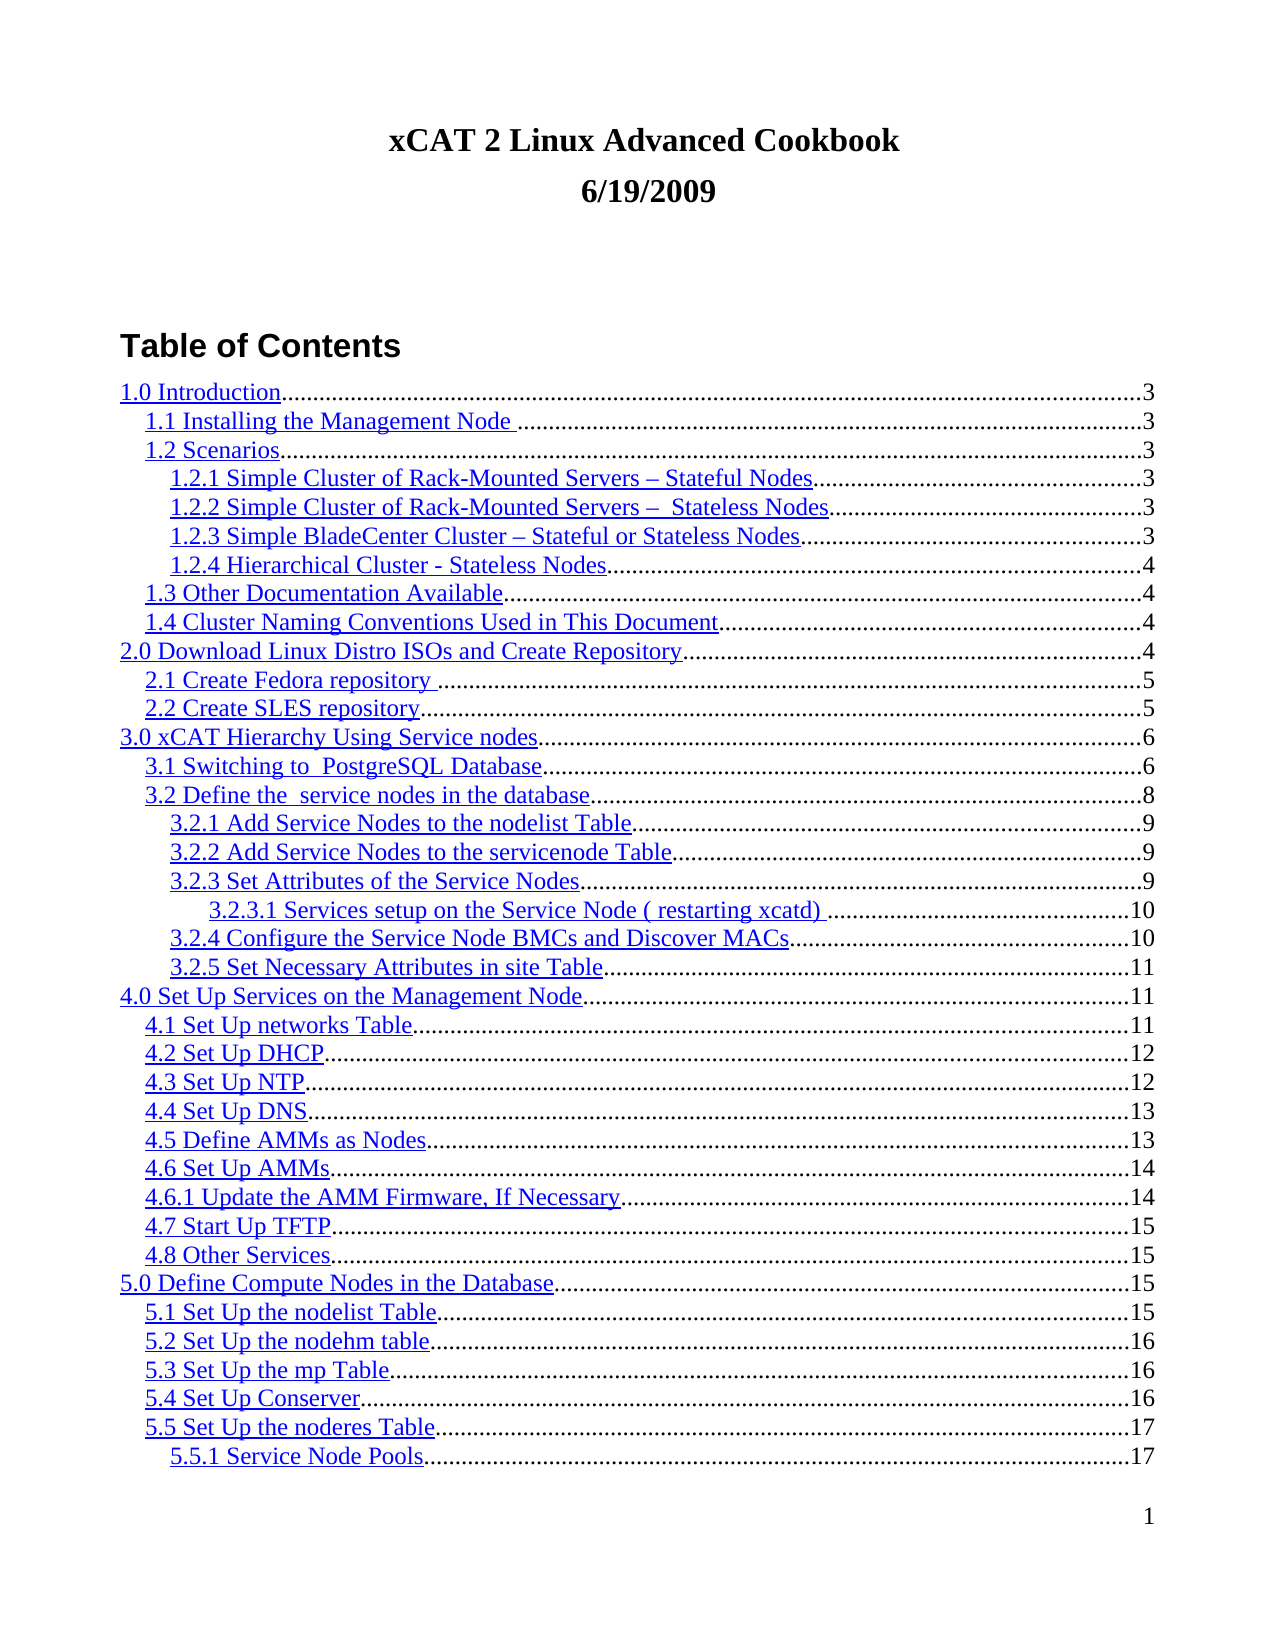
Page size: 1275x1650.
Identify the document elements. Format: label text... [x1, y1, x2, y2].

text 4.0 Set Up Services on the Management Node 11 [120, 981, 1155, 1010]
text 5.1 Set Up the nodelist Table 15 [145, 1297, 1155, 1326]
text 3.2 Define the service nodes in the database 8 [145, 780, 1155, 808]
text 3.2.3.1 Services setup on the Service Node ( restarting xcatd) 10 [208, 895, 1155, 923]
text 5.5 Set Up the noderes Table 17 [145, 1412, 1155, 1441]
text 4.6.1 Update the AMM Firmware, If Necessary 14 [145, 1182, 1155, 1211]
text 2.1 Create Fedora repository 5 [145, 665, 1155, 693]
text 4.6 Set Up AMMs 14 [145, 1153, 1155, 1182]
text 4.4 Set Up DNS 13 [145, 1096, 1155, 1125]
text 2.0 Download Linux Distro ISOs and Create Repository 4 [120, 636, 1155, 665]
text 4.3 Set Up NTP 12 [145, 1067, 1155, 1096]
text 4.8 Other Services 15 [145, 1240, 1155, 1268]
text 3.0 xCAT Hierarchy Using Service nodes 6 [120, 722, 1155, 751]
text 4.1 Set Up networks Table 11 [145, 1010, 1155, 1038]
text 4.7 Start Up TFTP 15 [145, 1211, 1155, 1240]
text 3.2.3 Set Attributes of the Service Nodes 9 [170, 866, 1155, 895]
subtitle Table of Contents [120, 326, 1155, 365]
text 6/19/2009 [120, 171, 1155, 209]
text 1.1 Installing the Management Node 3 [145, 406, 1155, 435]
text 2.2 Create SLES repository 5 [145, 693, 1155, 722]
text 3.2.5 Set Necessary Attributes in site Table 11 [170, 952, 1155, 981]
text 1.2.1 Simple Cluster of Rack-Mounted Servers – Stateful Nodes 3 [170, 463, 1155, 492]
text 5.0 Define Compute Nodes in the Database 15 [120, 1268, 1155, 1297]
text 1.2.4 Hierarchical Cluster - Stateless Nodes 4 [170, 550, 1155, 578]
text 5.4 Set Up Conserver 16 [145, 1383, 1155, 1412]
text 1.0 Introduction 3 [120, 377, 1155, 406]
text 1.3 Other Documentation Available 4 [145, 578, 1155, 607]
text 3.2.2 Add Service Nodes to the servicenode Table 9 [170, 837, 1155, 866]
text 5.2 Set Up the nodehm table 16 [145, 1326, 1155, 1355]
text 5.5.1 Service Node Pools 17 [170, 1441, 1155, 1470]
text 1.4 Cluster Naming Conventions Used in This Document 4 [145, 607, 1155, 636]
text 1.2.3 Simple BladeCenter Cluster – Stateful or Stateless Nodes 3 [170, 521, 1155, 550]
text xCAT 2 Linux Advanced Cookbook [120, 120, 1155, 158]
text 3.1 Switching to PostgreSQL Database 6 [145, 751, 1155, 780]
text 4.5 Define AMMs as Nodes 13 [145, 1125, 1155, 1153]
text 3.2.1 Add Service Nodes to the nodelist Table 9 [170, 808, 1155, 837]
text 1.2 Scenarios 3 [145, 435, 1155, 463]
text 3.2.4 Configure the Service Node BMCs and Discover MACs 10 [170, 923, 1155, 952]
text 1.2.2 Simple Cluster of Rack-Mounted Servers – Stateless Nodes 3 [170, 492, 1155, 521]
text 5.3 Set Up the mp Table 16 [145, 1355, 1155, 1383]
text 4.2 Set Up DHCP 12 [145, 1038, 1155, 1067]
